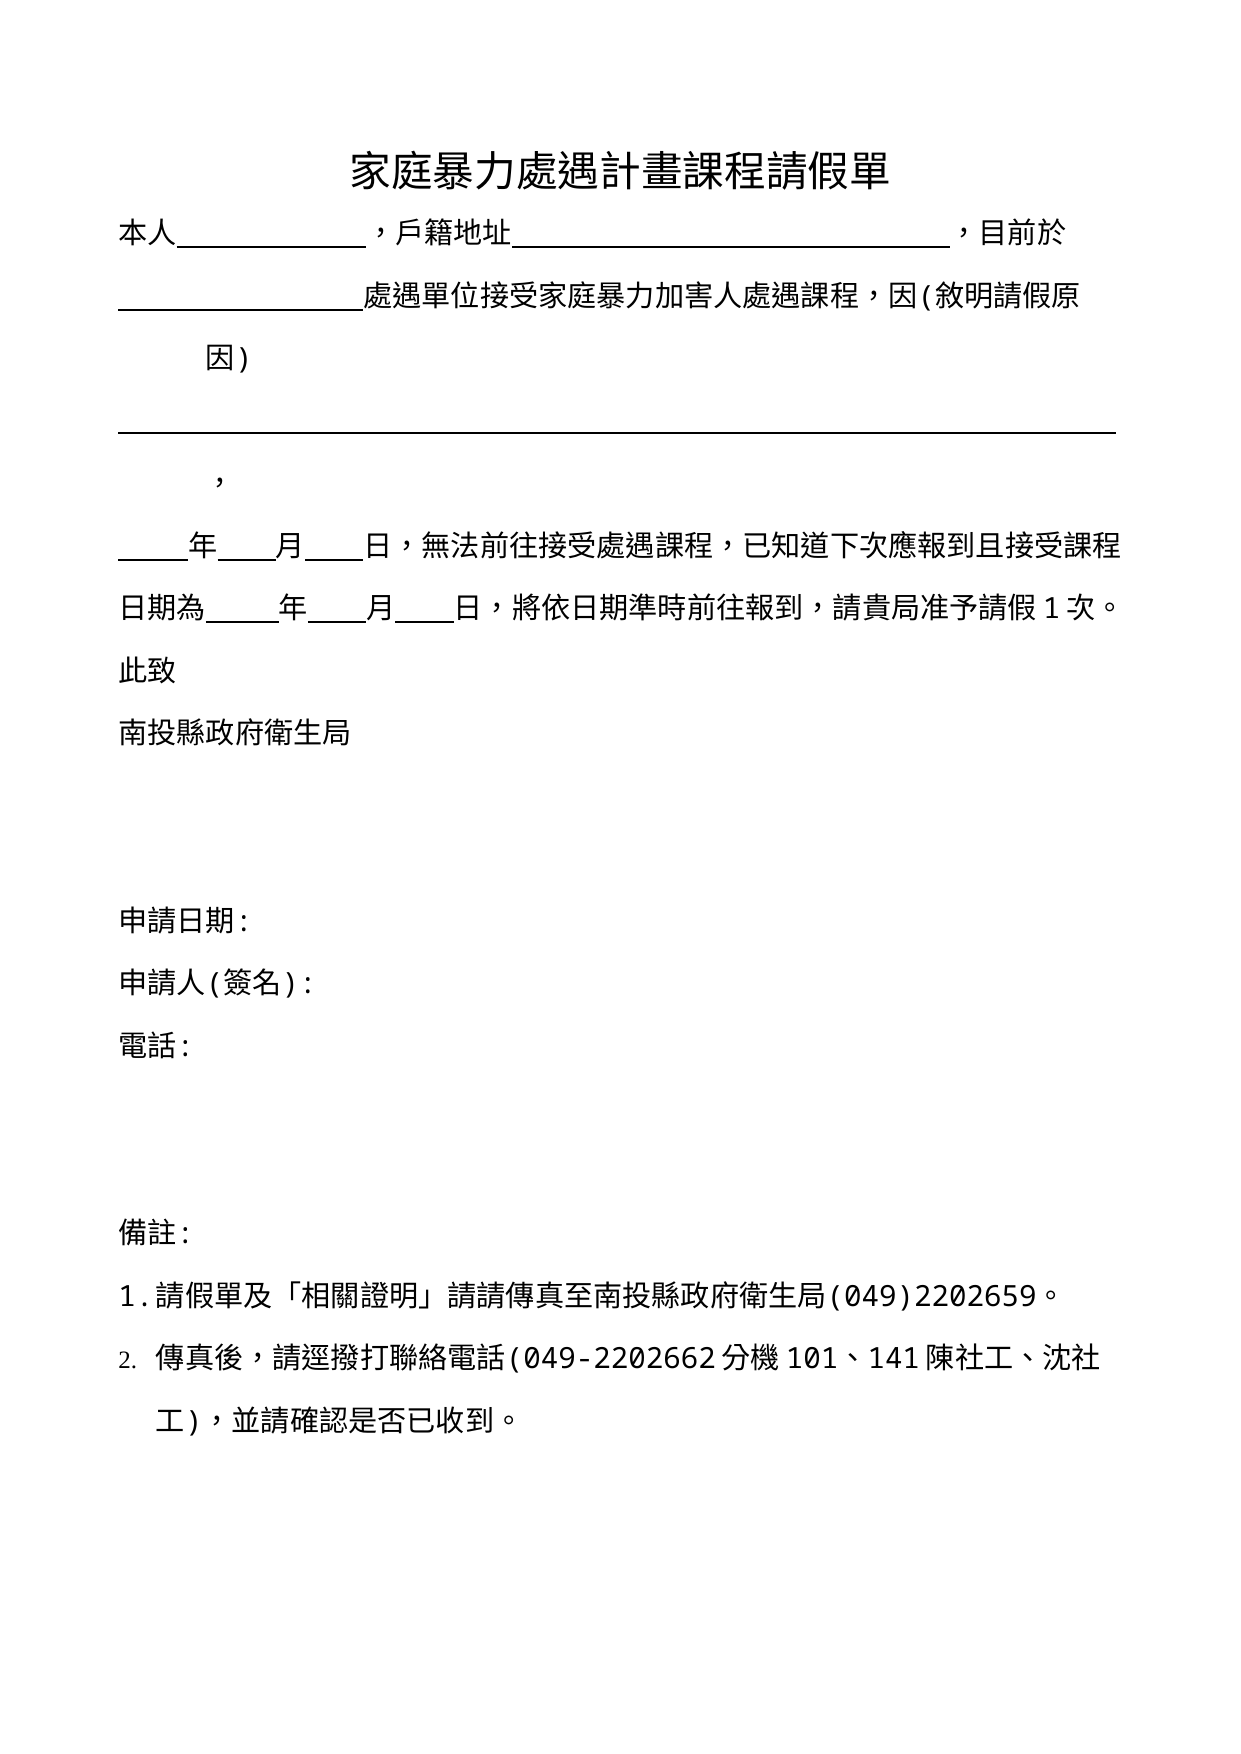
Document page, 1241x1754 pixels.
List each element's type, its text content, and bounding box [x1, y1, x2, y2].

text 處遇單位接受家庭暴力加害人處遇課程，因(敘明請假原因) [118, 252, 1122, 377]
text 年 月 日，無法前往接受處遇課程，已知道下次應報到且接受課程日期為 年 月 日，將依日期準時前往報到，請貴局准予請假1次。 [118, 502, 1122, 627]
text 申請日期: [118, 877, 1122, 939]
text 本人 ，戶籍地址 ，目前於 [118, 189, 1122, 252]
text 備註: [118, 1189, 1122, 1252]
text 此致 [118, 627, 1122, 689]
list 傳真後，請逕撥打聯絡電話(049-2202662分機101、141陳社工、沈社工)，並請確認是否已收到。 [118, 1314, 1122, 1439]
text 家庭暴力處遇計畫課程請假單 [118, 127, 1122, 189]
text 申請人(簽名): [118, 939, 1122, 1002]
text 電話: [118, 1002, 1122, 1064]
list 請假單及「相關證明」請請傳真至南投縣政府衛生局(049)2202659。 [118, 1252, 1122, 1314]
text ， [118, 377, 1122, 502]
text 南投縣政府衛生局 [118, 689, 1122, 752]
